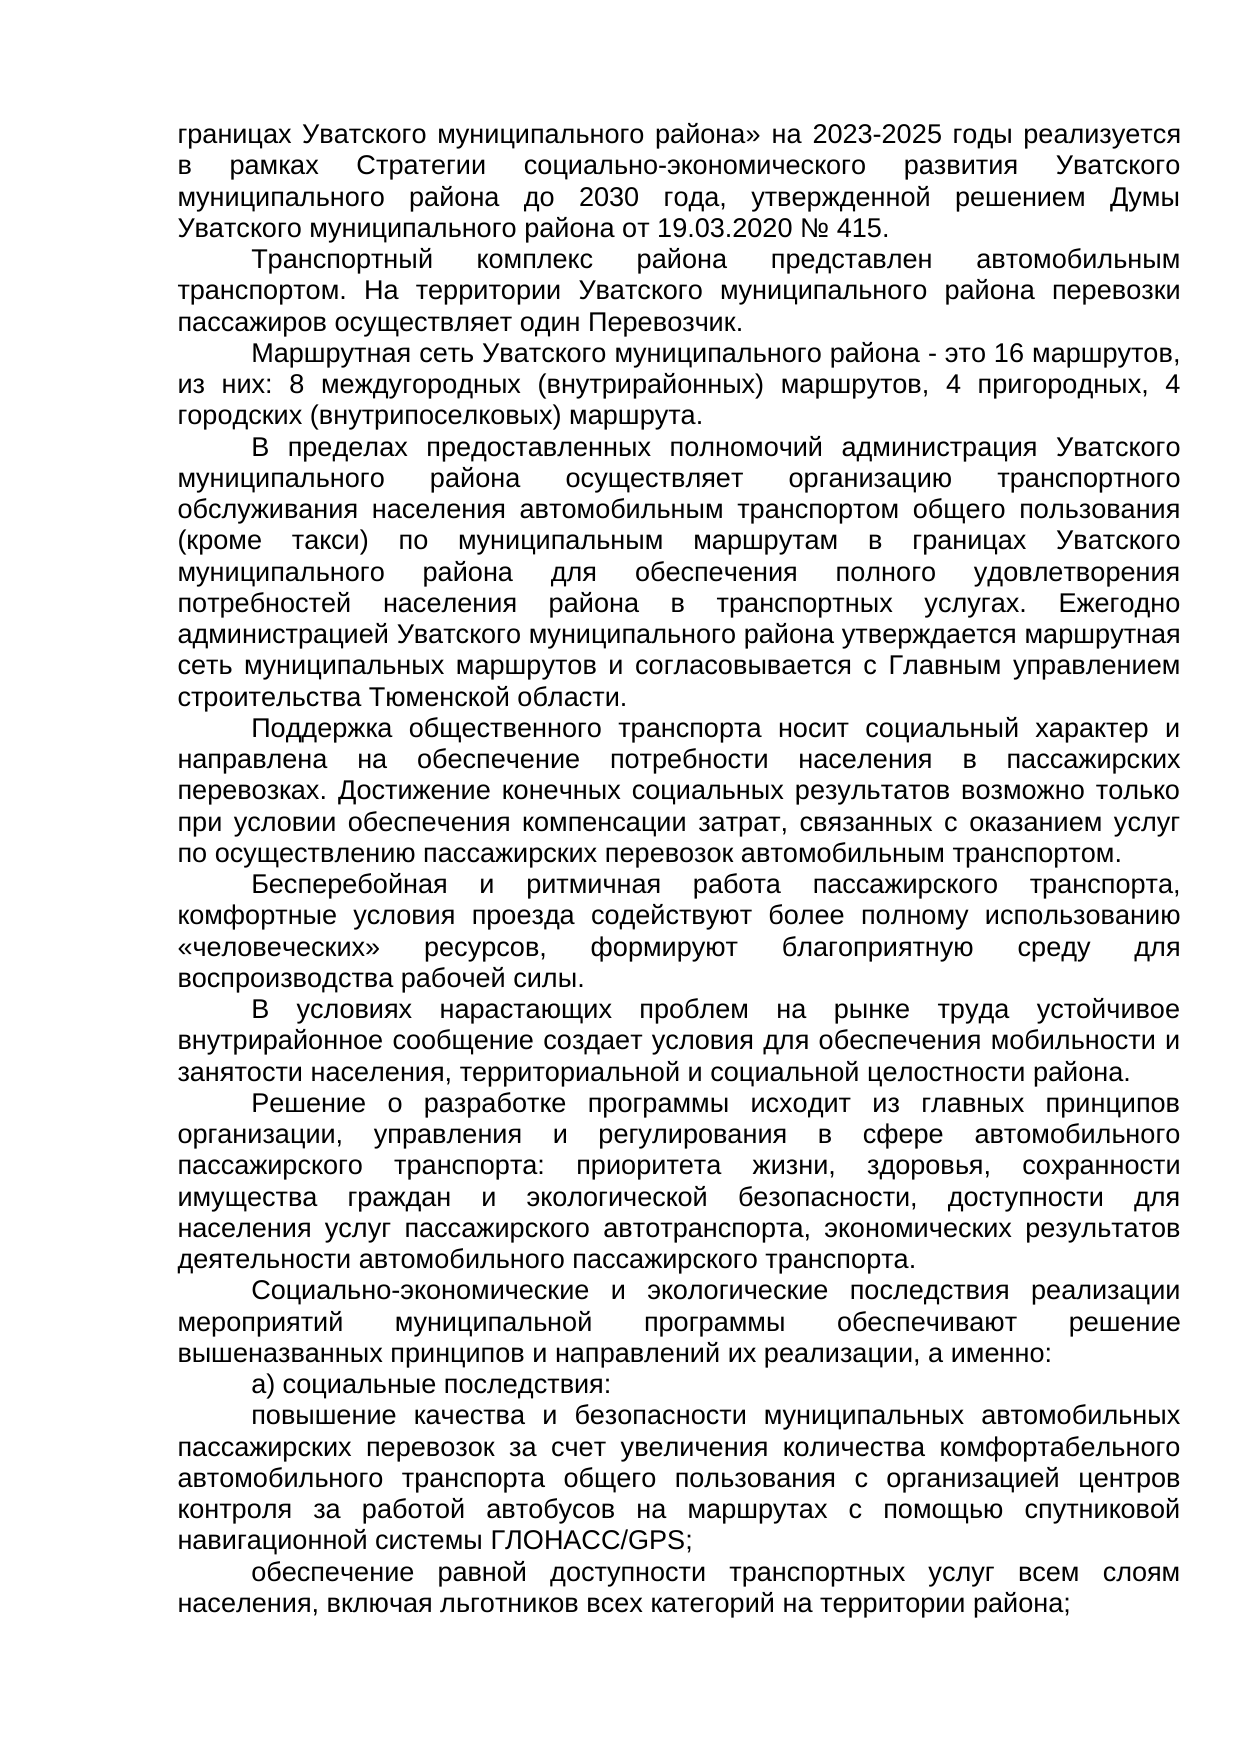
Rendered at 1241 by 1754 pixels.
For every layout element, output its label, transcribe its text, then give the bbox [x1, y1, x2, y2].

text повышение качества и безопасности муниципальных автомобильных пассажирских перевозок за счет увеличения количества комфортабельного автомобильного транспорта общего пользования с организацией центров контроля за работой автобусов на маршрутах с помощью спутниковой навигационной системы ГЛОНАСС/GPS; [177, 1399, 1181, 1556]
text обеспечение равной доступности транспортных услуг всем слоям населения, включая льготников всех категорий на территории района; [177, 1556, 1181, 1618]
text Социально-экономические и экологические последствия реализации мероприятий муниципальной программы обеспечивают решение вышеназванных принципов и направлений их реализации, а именно: [177, 1274, 1181, 1368]
text В пределах предоставленных полномочий администрация Уватского муниципального района осуществляет организацию транспортного обслуживания населения автомобильным транспортом общего пользования (кроме такси) по муниципальным маршрутам в границах Уватского муниципального района для обеспечения полного удовлетворения потребностей населения района в транспортных услугах. Ежегодно администрацией Уватского муниципального района утверждается маршрутная сеть муниципальных маршрутов и согласовывается с Главным управлением строительства Тюменской области. [177, 431, 1181, 712]
text В условиях нарастающих проблем на рынке труда устойчивое внутрирайонное сообщение создает условия для обеспечения мобильности и занятости населения, территориальной и социальной целостности района. [177, 993, 1181, 1087]
text Поддержка общественного транспорта носит социальный характер и направлена на обеспечение потребности населения в пассажирских перевозках. Достижение конечных социальных результатов возможно только при условии обеспечения компенсации затрат, связанных с оказанием услуг по осуществлению пассажирских перевозок автомобильным транспортом. [177, 712, 1181, 868]
text границах Уватского муниципального района» на 2023-2025 годы реализуется в рамках Стратегии социально-экономического развития Уватского муниципального района до 2030 года, утвержденной решением Думы Уватского муниципального района от 19.03.2020 № 415. [177, 118, 1181, 243]
text Решение о разработке программы исходит из главных принципов организации, управления и регулирования в сфере автомобильного пассажирского транспорта: приоритета жизни, здоровья, сохранности имущества граждан и экологической безопасности, доступности для населения услуг пассажирского автотранспорта, экономических результатов деятельности автомобильного пассажирского транспорта. [177, 1087, 1181, 1274]
text Бесперебойная и ритмичная работа пассажирского транспорта, комфортные условия проезда содействуют более полному использованию «человеческих» ресурсов, формируют благоприятную среду для воспроизводства рабочей силы. [177, 868, 1181, 993]
text а) социальные последствия: [177, 1368, 1181, 1399]
text Маршрутная сеть Уватского муниципального района - это 16 маршрутов, из них: 8 междугородных (внутрирайонных) маршрутов, 4 пригородных, 4 городских (внутрипоселковых) маршрута. [177, 337, 1181, 431]
text Транспортный комплекс района представлен автомобильным транспортом. На территории Уватского муниципального района перевозки пассажиров осуществляет один Перевозчик. [177, 243, 1181, 337]
